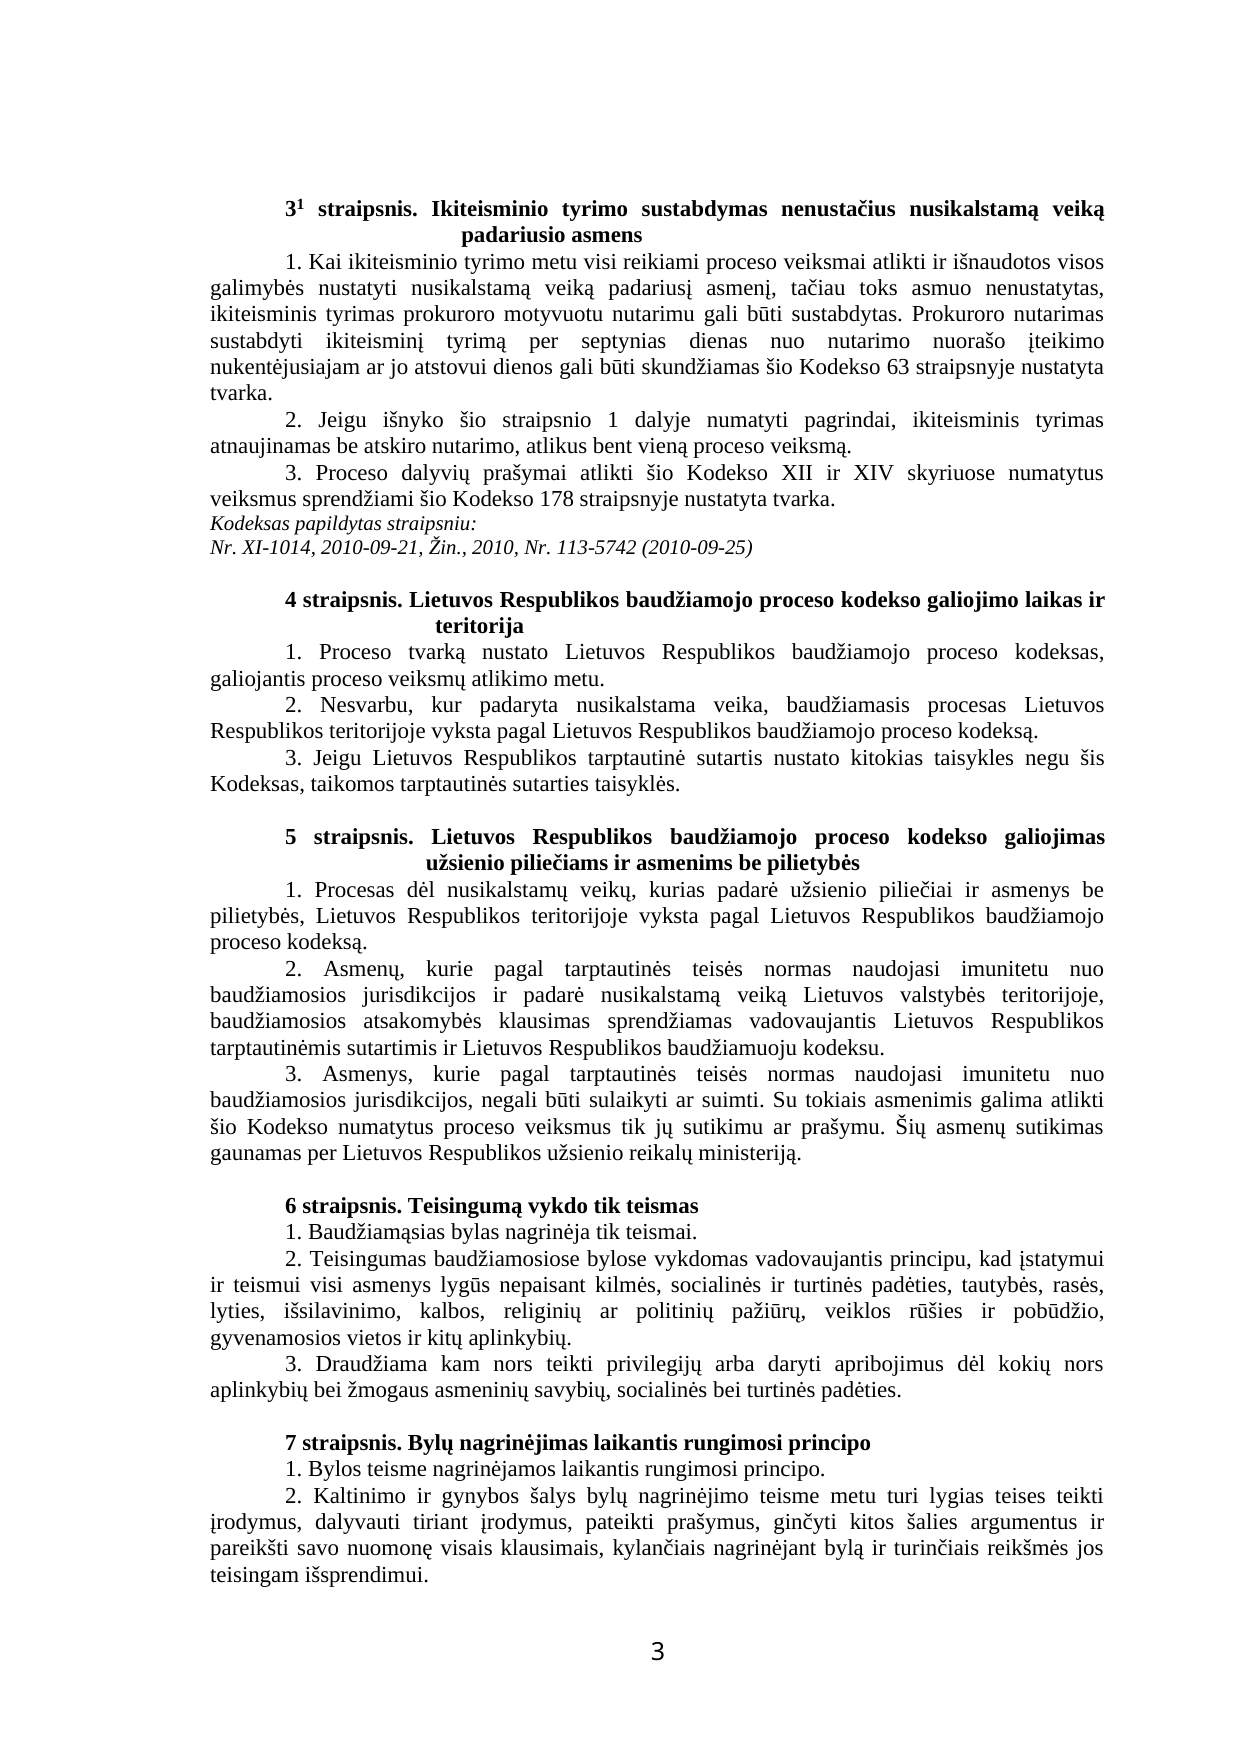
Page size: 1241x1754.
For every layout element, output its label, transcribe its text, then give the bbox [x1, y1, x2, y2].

text 3. Asmenys, kurie pagal tarptautinės teisės normas naudojasi imunitetu nuo baudžiamosios jurisdikcijos, negali būti sulaikyti ar suimti. Su tokiais asmenimis galima atlikti šio Kodekso numatytus proceso veiksmus tik jų sutikimu ar prašymu. Šių asmenų sutikimas gaunamas per Lietuvos Respublikos užsienio reikalų ministeriją. [210, 1060, 1106, 1166]
text Nr. XI-1014, 2010-09-21, Žin., 2010, Nr. 113-5742 (2010-09-25) [210, 535, 1106, 559]
text 1. Bylos teisme nagrinėjamos laikantis rungimosi principo. [210, 1455, 1106, 1482]
text 1. Procesas dėl nusikalstamų veikų, kurias padarė užsienio piliečiai ir asmenys be pilietybės, Lietuvos Respublikos teritorijoje vyksta pagal Lietuvos Respublikos baudžiamojo proceso kodeksą. [210, 876, 1106, 955]
text 5 straipsnis. Lietuvos Respublikos baudžiamojo proceso kodekso galiojimas užsienio piliečiams ir asmenims be pilietybės [285, 823, 1106, 876]
text 1. Proceso tvarką nustato Lietuvos Respublikos baudžiamojo proceso kodeksas, galiojantis proceso veiksmų atlikimo metu. [210, 638, 1106, 691]
text 1. Kai ikiteisminio tyrimo metu visi reikiami proceso veiksmai atlikti ir išnaudotos visos galimybės nustatyti nusikalstamą veiką padariusį asmenį, tačiau toks asmuo nenustatytas, ikiteisminis tyrimas prokuroro motyvuotu nutarimu gali būti sustabdytas. Prokuroro nutarimas sustabdyti ikiteisminį tyrimą per septynias dienas nuo nutarimo nuorašo įteikimo nukentėjusiajam ar jo atstovui dienos gali būti skundžiamas šio Kodekso 63 straipsnyje nustatyta tvarka. [210, 248, 1106, 406]
text 2. Kaltinimo ir gynybos šalys bylų nagrinėjimo teisme metu turi lygias teises teikti įrodymus, dalyvauti tiriant įrodymus, pateikti prašymus, ginčyti kitos šalies argumentus ir pareikšti savo nuomonę visais klausimais, kylančiais nagrinėjant bylą ir turinčiais reikšmės jos teisingam išsprendimui. [210, 1482, 1106, 1587]
text 31 straipsnis. Ikiteisminio tyrimo sustabdymas nenustačius nusikalstamą veiką padariusio asmens [285, 195, 1106, 248]
text 1. Baudžiamąsias bylas nagrinėja tik teismai. [210, 1218, 1106, 1244]
text 2. Teisingumas baudžiamosiose bylose vykdomas vadovaujantis principu, kad įstatymui ir teismui visi asmenys lygūs nepaisant kilmės, socialinės ir turtinės padėties, tautybės, rasės, lyties, išsilavinimo, kalbos, religinių ar politinių pažiūrų, veiklos rūšies ir pobūdžio, gyvenamosios vietos ir kitų aplinkybių. [210, 1244, 1106, 1350]
text 7 straipsnis. Bylų nagrinėjimas laikantis rungimosi principo [210, 1429, 1106, 1455]
text 2. Jeigu išnyko šio straipsnio 1 dalyje numatyti pagrindai, ikiteisminis tyrimas atnaujinamas be atskiro nutarimo, atlikus bent vieną proceso veiksmą. [210, 406, 1106, 458]
text 4 straipsnis. Lietuvos Respublikos baudžiamojo proceso kodekso galiojimo laikas ir teritorija [285, 586, 1106, 638]
text 2. Asmenų, kurie pagal tarptautinės teisės normas naudojasi imunitetu nuo baudžiamosios jurisdikcijos ir padarė nusikalstamą veiką Lietuvos valstybės teritorijoje, baudžiamosios atsakomybės klausimas sprendžiamas vadovaujantis Lietuvos Respublikos tarptautinėmis sutartimis ir Lietuvos Respublikos baudžiamuoju kodeksu. [210, 955, 1106, 1060]
text 2. Nesvarbu, kur padaryta nusikalstama veika, baudžiamasis procesas Lietuvos Respublikos teritorijoje vyksta pagal Lietuvos Respublikos baudžiamojo proceso kodeksą. [210, 691, 1106, 744]
text 3. Proceso dalyvių prašymai atlikti šio Kodekso XII ir XIV skyriuose numatytus veiksmus sprendžiami šio Kodekso 178 straipsnyje nustatyta tvarka. [210, 458, 1106, 511]
text 3. Draudžiama kam nors teikti privilegijų arba daryti apribojimus dėl kokių nors aplinkybių bei žmogaus asmeninių savybių, socialinės bei turtinės padėties. [210, 1350, 1106, 1403]
text 6 straipsnis. Teisingumą vykdo tik teismas [210, 1192, 1106, 1218]
text Kodeksas papildytas straipsniu: [210, 511, 1106, 535]
text 3. Jeigu Lietuvos Respublikos tarptautinė sutartis nustato kitokias taisykles negu šis Kodeksas, taikomos tarptautinės sutarties taisyklės. [210, 744, 1106, 797]
